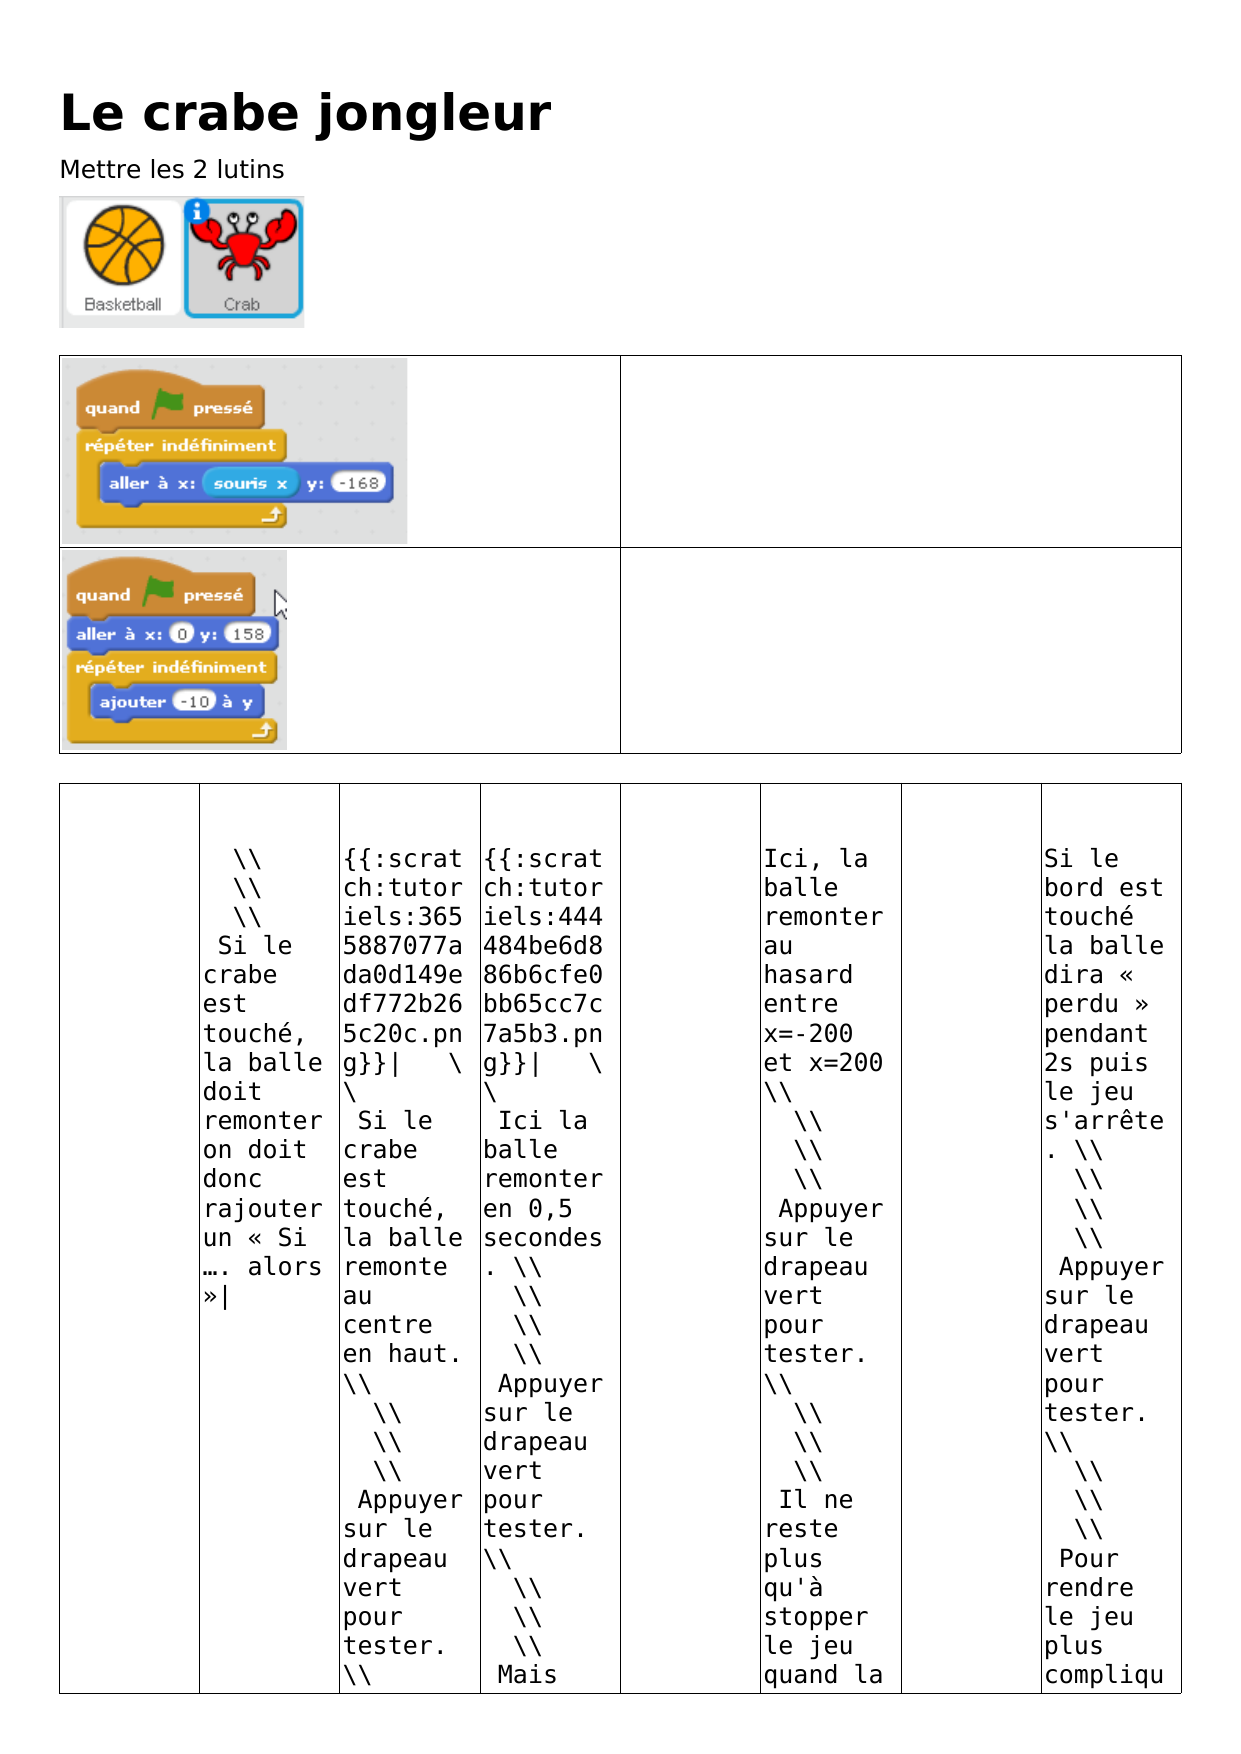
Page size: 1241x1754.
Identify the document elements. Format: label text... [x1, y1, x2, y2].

table_header [902, 784, 1041, 1693]
table_header {{:scratch:tutoriels:444484be6d886b6cfe0bb65cc7c7a5b3.png}}| \\ Ici la balle remonter en 0,5 secondes. \\ \\ \\ \\ Appuyer sur le drapeau vert pour tester. \\ \\ \\ \\ Mais [481, 784, 620, 1693]
subtitle Le crabe jongleur [59, 84, 1181, 142]
picture [59, 196, 305, 328]
table_header [60, 784, 199, 1693]
text Mettre les 2 lutins [59, 155, 1181, 184]
table_header Ici, la balle remonter au hasard entre x=-200 et x=200 \\ \\ \\ \\ Appuyer sur le drapeau vert pour tester. \\ \\ \\ \\ Il ne reste plus qu'à stopper le jeu quand la [761, 784, 901, 1693]
table_header Si le bord est touché la balle dira « perdu » pendant 2s puis le jeu s'arrête. \\ \\ \\ \\ Appuyer sur le drapeau vert pour tester. \\ \\ \\ \\ Pour rendre le jeu plus compliqu [1042, 784, 1181, 1693]
table_cell [60, 548, 620, 753]
picture [62, 550, 287, 750]
table_header [60, 356, 620, 547]
table_header {{:scratch:tutoriels:3655887077ada0d149edf772b265c20c.png}}| \\ Si le crabe est touché, la balle remonte au centre en haut. \\ \\ \\ \\ Appuyer sur le drapeau vert pour tester. \\ [340, 784, 480, 1693]
table_header [621, 784, 760, 1693]
table_header \\ \\ \\ Si le crabe est touché, la balle doit remonter on doit donc rajouter un « Si …. alors »| [200, 784, 339, 1693]
picture [62, 358, 408, 544]
table_cell [621, 548, 1181, 753]
table_header [621, 356, 1181, 547]
